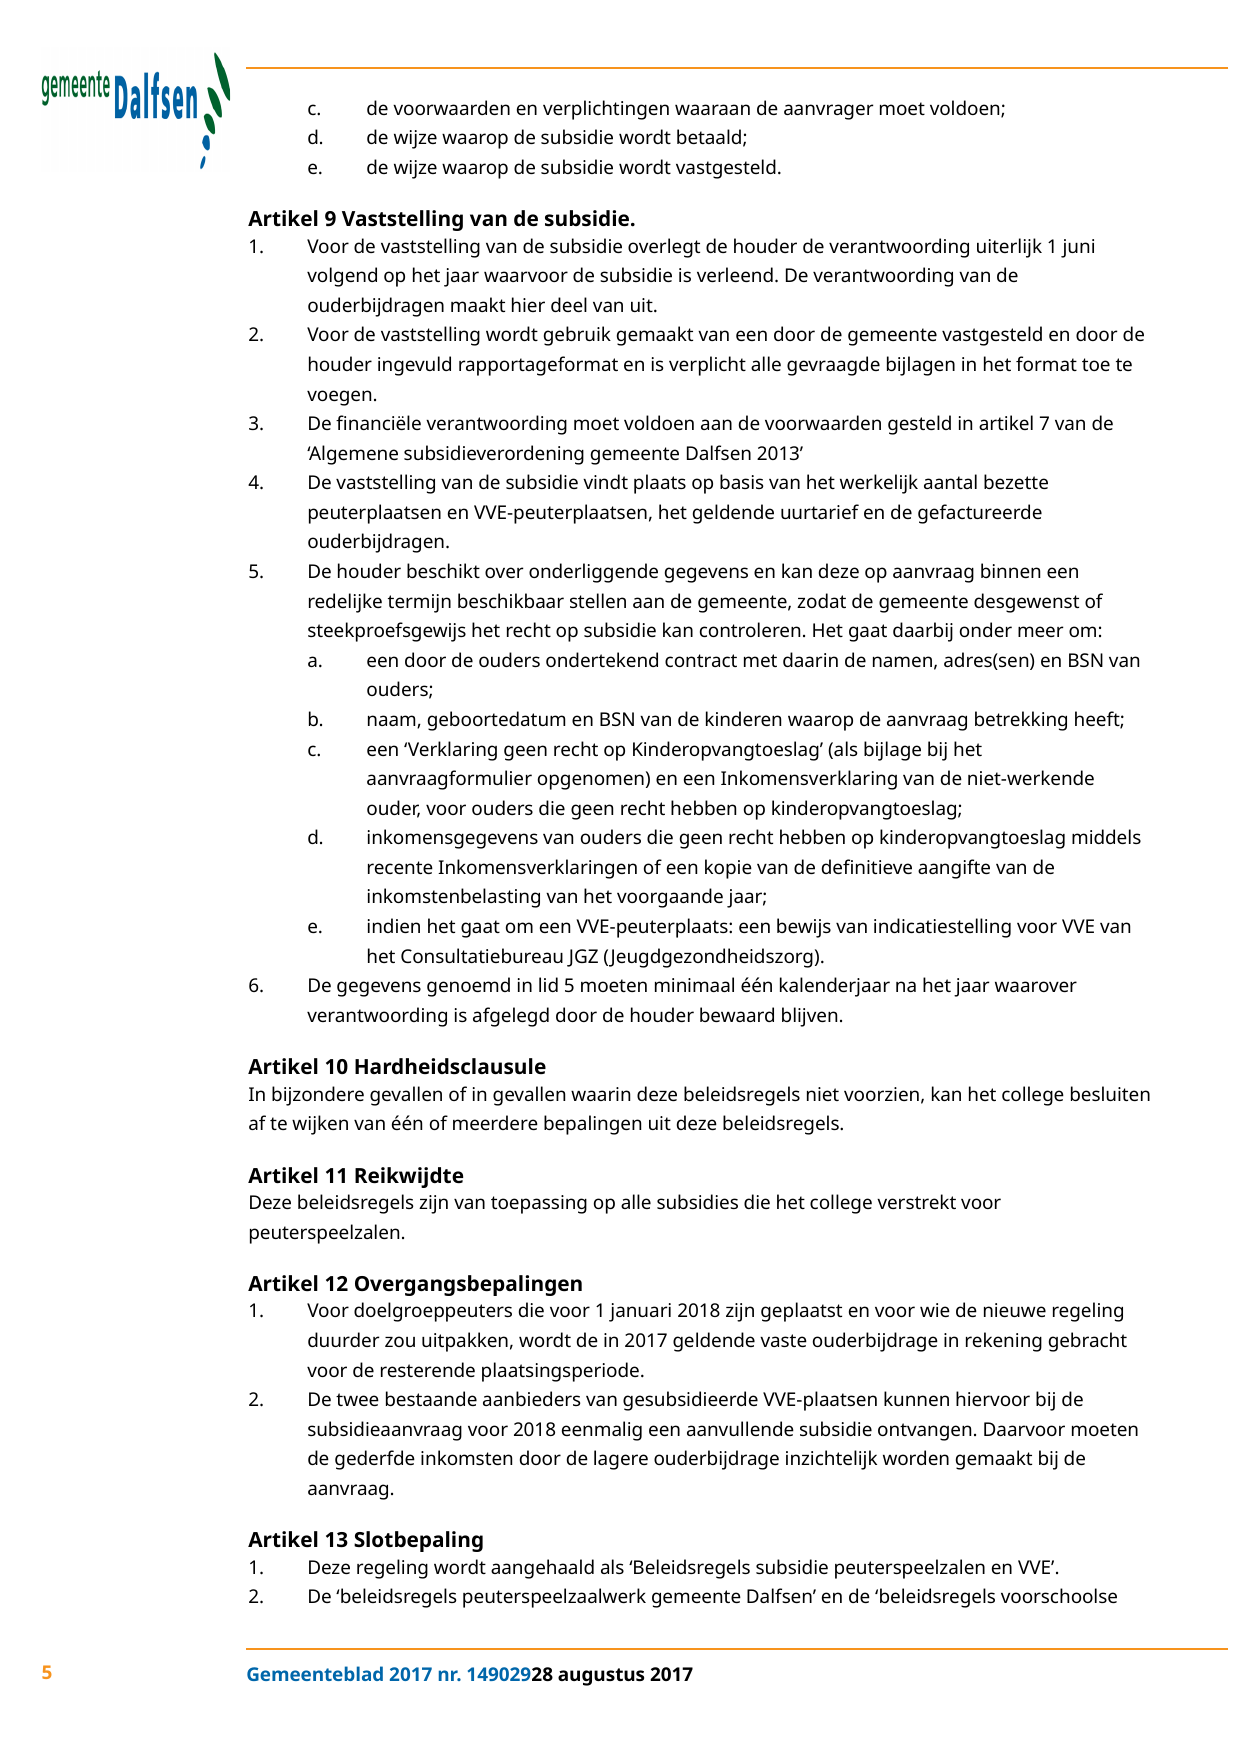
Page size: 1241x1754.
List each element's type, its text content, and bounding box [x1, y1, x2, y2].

text Artikel 9 Vaststelling van de subsidie. [248, 204, 1152, 233]
list naam, geboortedatum en BSN van de kinderen waarop de aanvraag betrekking heeft; [307, 706, 1152, 732]
text In bijzondere gevallen of in gevallen waarin deze beleidsregels niet voorzien, kan het college besluiten af te wijken van één of meerdere bepalingen uit deze beleidsregels. [248, 1081, 1152, 1136]
text Artikel 13 Slotbepaling [248, 1526, 1152, 1554]
list Voor de vaststelling wordt gebruik gemaakt van een door de gemeente vastgesteld en door de houder ingevuld rapportageformat en is verplicht alle gevraagde bijlagen in het format toe te voegen. [248, 322, 1152, 406]
text Artikel 10 Hardheidsclausule [248, 1052, 1152, 1081]
list Deze regeling wordt aangehaald als ‘Beleidsregels subsidie peuterspeelzalen en VVE’. [248, 1554, 1152, 1580]
list Voor de vaststelling van de subsidie overlegt de houder de verantwoording uiterlijk 1 juni volgend op het jaar waarvoor de subsidie is verleend. De verantwoording van de ouderbijdragen maakt hier deel van uit. [248, 233, 1152, 318]
text Deze beleidsregels zijn van toepassing op alle subsidies die het college verstrekt voor peuterspeelzalen. [248, 1189, 1152, 1244]
list De gegevens genoemd in lid 5 moeten minimaal één kalenderjaar na het jaar waarover verantwoording is afgelegd door de houder bewaard blijven. [248, 972, 1152, 1028]
picture [41, 47, 231, 172]
list de wijze waarop de subsidie wordt betaald; [307, 124, 1152, 150]
list indien het gaat om een VVE-peuterplaats: een bewijs van indicatiestelling voor VVE van het Consultatiebureau JGZ (Jeugdgezondheidszorg). [307, 913, 1152, 968]
list inkomensgegevens van ouders die geen recht hebben op kinderopvangtoeslag middels recente Inkomensverklaringen of een kopie van de definitieve aangifte van de inkomstenbelasting van het voorgaande jaar; [307, 824, 1152, 909]
text Artikel 11 Reikwijdte [248, 1161, 1152, 1189]
list De houder beschikt over onderliggende gegevens en kan deze op aanvraag binnen een redelijke termijn beschikbaar stellen aan de gemeente, zodat de gemeente desgewenst of steekproefsgewijs het recht op subsidie kan controleren. Het gaat daarbij onder meer om: [248, 558, 1152, 643]
list Voor doelgroeppeuters die voor 1 januari 2018 zijn geplaatst en voor wie de nieuwe regeling duurder zou uitpakken, wordt de in 2017 geldende vaste ouderbijdrage in rekening gebracht voor de resterende plaatsingsperiode. [248, 1298, 1152, 1383]
text Artikel 12 Overgangsbepalingen [248, 1269, 1152, 1298]
list De twee bestaande aanbieders van gesubsidieerde VVE-plaatsen kunnen hiervoor bij de subsidieaanvraag voor 2018 eenmalig een aanvullende subsidie ontvangen. Daarvoor moeten de gederfde inkomsten door de lagere ouderbijdrage inzichtelijk worden gemaakt bij de aanvraag. [248, 1386, 1152, 1501]
list een ‘Verklaring geen recht op Kinderopvangtoeslag’ (als bijlage bij het aanvraagformulier opgenomen) en een Inkomensverklaring van de niet-werkende ouder, voor ouders die geen recht hebben op kinderopvangtoeslag; [307, 736, 1152, 821]
list een door de ouders ondertekend contract met daarin de namen, adres(sen) en BSN van ouders; [307, 647, 1152, 702]
list de wijze waarop de subsidie wordt vastgesteld. [307, 154, 1152, 180]
list De financiële verantwoording moet voldoen aan de voorwaarden gesteld in artikel 7 van de ‘Algemene subsidieverordening gemeente Dalfsen 2013’ [248, 410, 1152, 466]
list De ‘beleidsregels peuterspeelzaalwerk gemeente Dalfsen’ en de ‘beleidsregels voorschoolse [248, 1584, 1152, 1609]
list de voorwaarden en verplichtingen waaraan de aanvrager moet voldoen; [307, 95, 1152, 121]
list De vaststelling van de subsidie vindt plaats op basis van het werkelijk aantal bezette peuterplaatsen en VVE-peuterplaatsen, het geldende uurtarief en de gefactureerde ouderbijdragen. [248, 469, 1152, 554]
